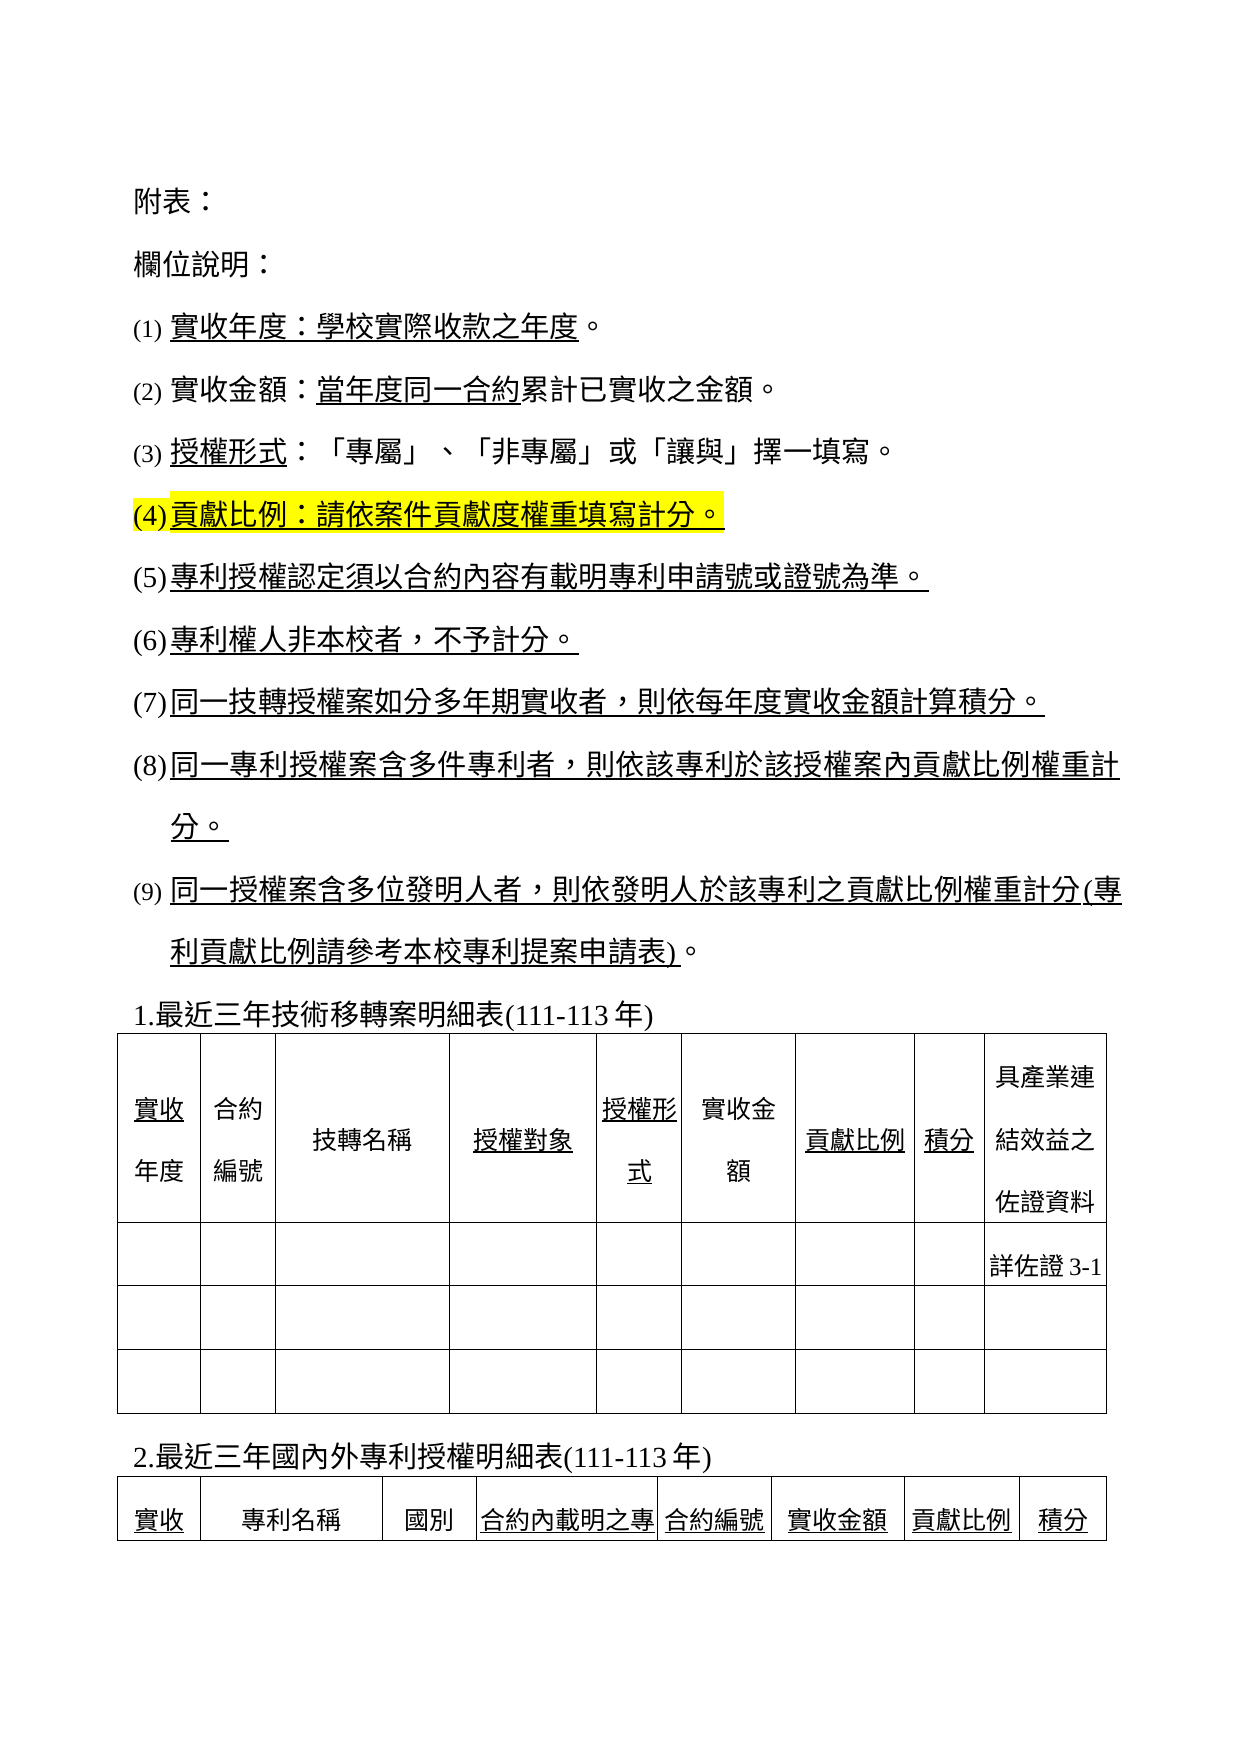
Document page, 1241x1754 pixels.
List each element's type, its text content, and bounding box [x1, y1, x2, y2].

table_cell [450, 1350, 596, 1412]
table_header 技轉名稱 [276, 1034, 449, 1222]
list 同一專利授權案含多件專利者，則依該專利於該授權案內貢獻比例權重計分。 [133, 721, 1122, 846]
table_cell [118, 1286, 200, 1349]
table_header 授權對象 [450, 1034, 596, 1222]
table_cell [450, 1286, 596, 1349]
table_cell [276, 1350, 449, 1412]
table_header 授權形式 [597, 1034, 681, 1222]
table_cell [201, 1286, 275, 1349]
list 專利權人非本校者，不予計分。 [133, 596, 1122, 658]
table_cell [915, 1286, 984, 1349]
table_cell [118, 1223, 200, 1285]
table_cell [682, 1350, 795, 1412]
table_cell [985, 1286, 1106, 1349]
list 貢獻比例：請依案件貢獻度權重填寫計分。 [133, 471, 1122, 533]
table_header 專利名稱 [201, 1477, 382, 1539]
table_cell [796, 1286, 914, 1349]
table_cell [201, 1350, 275, 1412]
table_cell [796, 1350, 914, 1412]
table_header 合約編號 [201, 1034, 275, 1222]
table_cell [597, 1350, 681, 1412]
table_header 實收金額 [682, 1034, 795, 1222]
table_header 積分 [1020, 1477, 1106, 1539]
list 同一技轉授權案如分多年期實收者，則依每年度實收金額計算積分。 [133, 658, 1122, 721]
table_header 合約編號 [658, 1477, 771, 1539]
table_cell [118, 1350, 200, 1412]
table_cell [276, 1223, 449, 1285]
table_cell [915, 1223, 984, 1285]
text 2.最近三年國內外專利授權明細表(111-113年) [133, 1413, 1122, 1476]
table_header 貢獻比例 [905, 1477, 1019, 1539]
table_cell [201, 1223, 275, 1285]
table_cell [597, 1286, 681, 1349]
list 專利授權認定須以合約內容有載明專利申請號或證號為準。 [133, 533, 1122, 596]
table_header 實收金額 [772, 1477, 904, 1539]
list 授權形式：「專屬」、「非專屬」或「讓與」擇一填寫。 [133, 408, 1122, 471]
text 1.最近三年技術移轉案明細表(111-113年) [133, 971, 1122, 1033]
table_header 國別 [383, 1477, 476, 1539]
table_header 具產業連結效益之佐證資料 [985, 1034, 1106, 1222]
table_cell [915, 1350, 984, 1412]
table_cell [682, 1286, 795, 1349]
table_cell 詳佐證3-1 [985, 1223, 1106, 1285]
table_header 實收年度 [118, 1034, 200, 1222]
table_header 合約內載明之專 [477, 1477, 657, 1539]
table_cell [796, 1223, 914, 1285]
table_header 實收 [118, 1477, 200, 1539]
list 實收金額：當年度同一合約累計已實收之金額。 [133, 346, 1122, 408]
table_header 貢獻比例 [796, 1034, 914, 1222]
table_cell [276, 1286, 449, 1349]
table_cell [682, 1223, 795, 1285]
list 同一授權案含多位發明人者，則依發明人於該專利之貢獻比例權重計分(專利貢獻比例請參考本校專利提案申請表)。 [133, 846, 1122, 971]
table_header 積分 [915, 1034, 984, 1222]
table_cell [597, 1223, 681, 1285]
list 實收年度：學校實際收款之年度。 [133, 283, 1122, 346]
table_cell [450, 1223, 596, 1285]
table_cell [985, 1350, 1106, 1412]
text 欄位說明： [133, 221, 1122, 283]
text 附表： [133, 158, 1122, 221]
